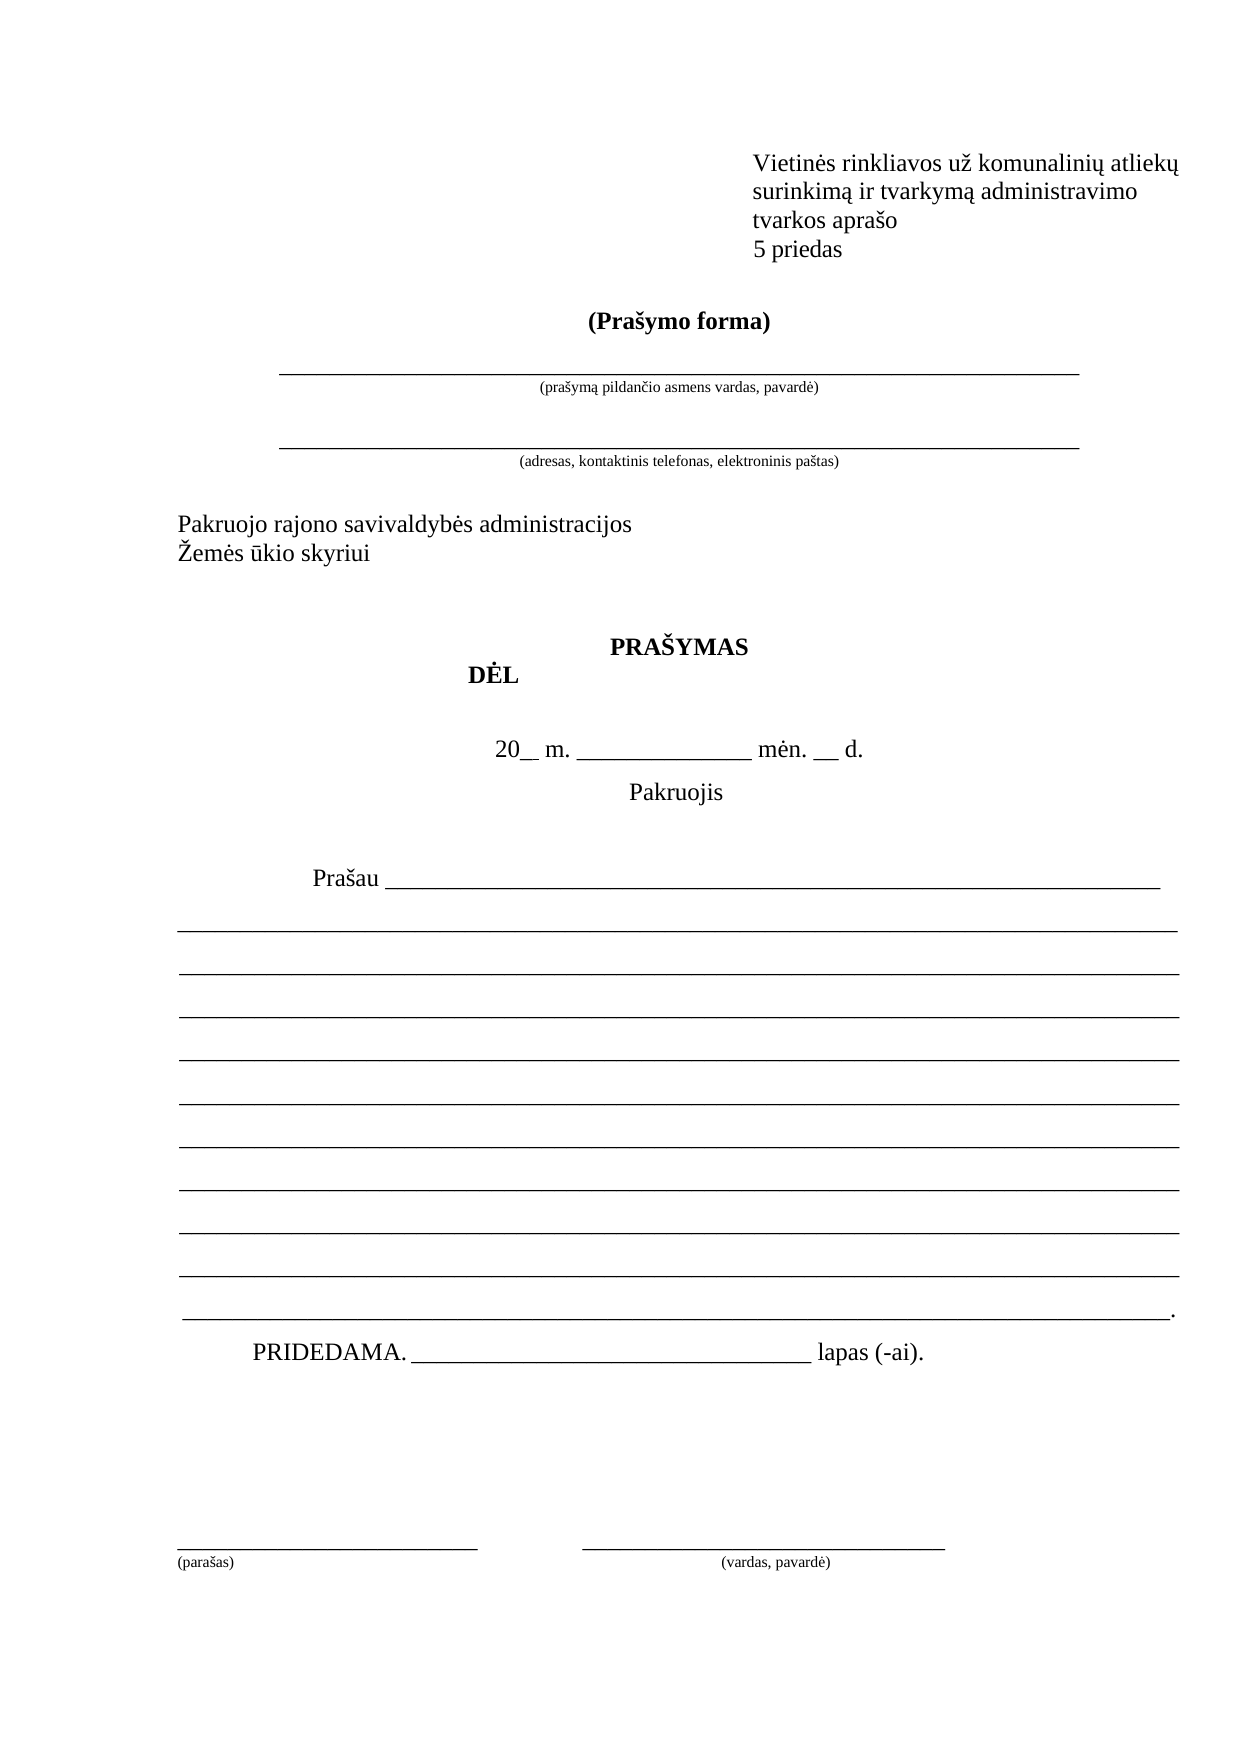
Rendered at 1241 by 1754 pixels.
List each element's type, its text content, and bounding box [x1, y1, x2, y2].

text ________________________________________________________________ [177, 349, 1181, 378]
text DĖL [177, 660, 1181, 689]
text Pakruojis [177, 777, 1181, 806]
text Žemės ūkio skyriui [177, 538, 1181, 567]
text 20_ m. ______________ mėn. __ d. [177, 734, 1181, 762]
text (Prašymo forma) [177, 306, 1181, 334]
text 5 priedas [753, 234, 1181, 263]
text ________________________________________________________________________________ [177, 1036, 1181, 1064]
text (prašymą pildančio asmens vardas, pavardė) [177, 378, 1181, 406]
text _______________________________________________________________________________. [177, 1294, 1181, 1323]
text tvarkos aprašo [752, 205, 1181, 234]
text ________________________ _____________________________ [177, 1524, 1181, 1553]
text ________________________________________________________________________________ [177, 1208, 1181, 1237]
text (parašas) (vardas, pavardė) [177, 1553, 1181, 1582]
text ________________________________________________________________________________ [177, 906, 1181, 935]
text ________________________________________________________________________________ [177, 1165, 1181, 1194]
text Vietinės rinkliavos už komunalinių atliekų [752, 148, 1181, 176]
text surinkimą ir tvarkymą administravimo [752, 176, 1181, 205]
text Prašau ______________________________________________________________ [177, 863, 1181, 892]
text Pakruojo rajono savivaldybės administracijos [177, 509, 1181, 538]
text ________________________________________________________________________________ [177, 949, 1181, 978]
text ________________________________________________________________________________ [177, 992, 1181, 1021]
text ________________________________________________________________________________ [177, 1079, 1181, 1107]
text (adresas, kontaktinis telefonas, elektroninis paštas) [177, 452, 1181, 481]
text PRIDEDAMA. ________________________________ lapas (-ai). [177, 1337, 1181, 1366]
text PRAŠYMAS [177, 632, 1181, 660]
text ________________________________________________________________________________ [177, 1122, 1181, 1151]
text ________________________________________________________________________________ [177, 1251, 1181, 1280]
text ________________________________________________________________ [177, 423, 1181, 452]
